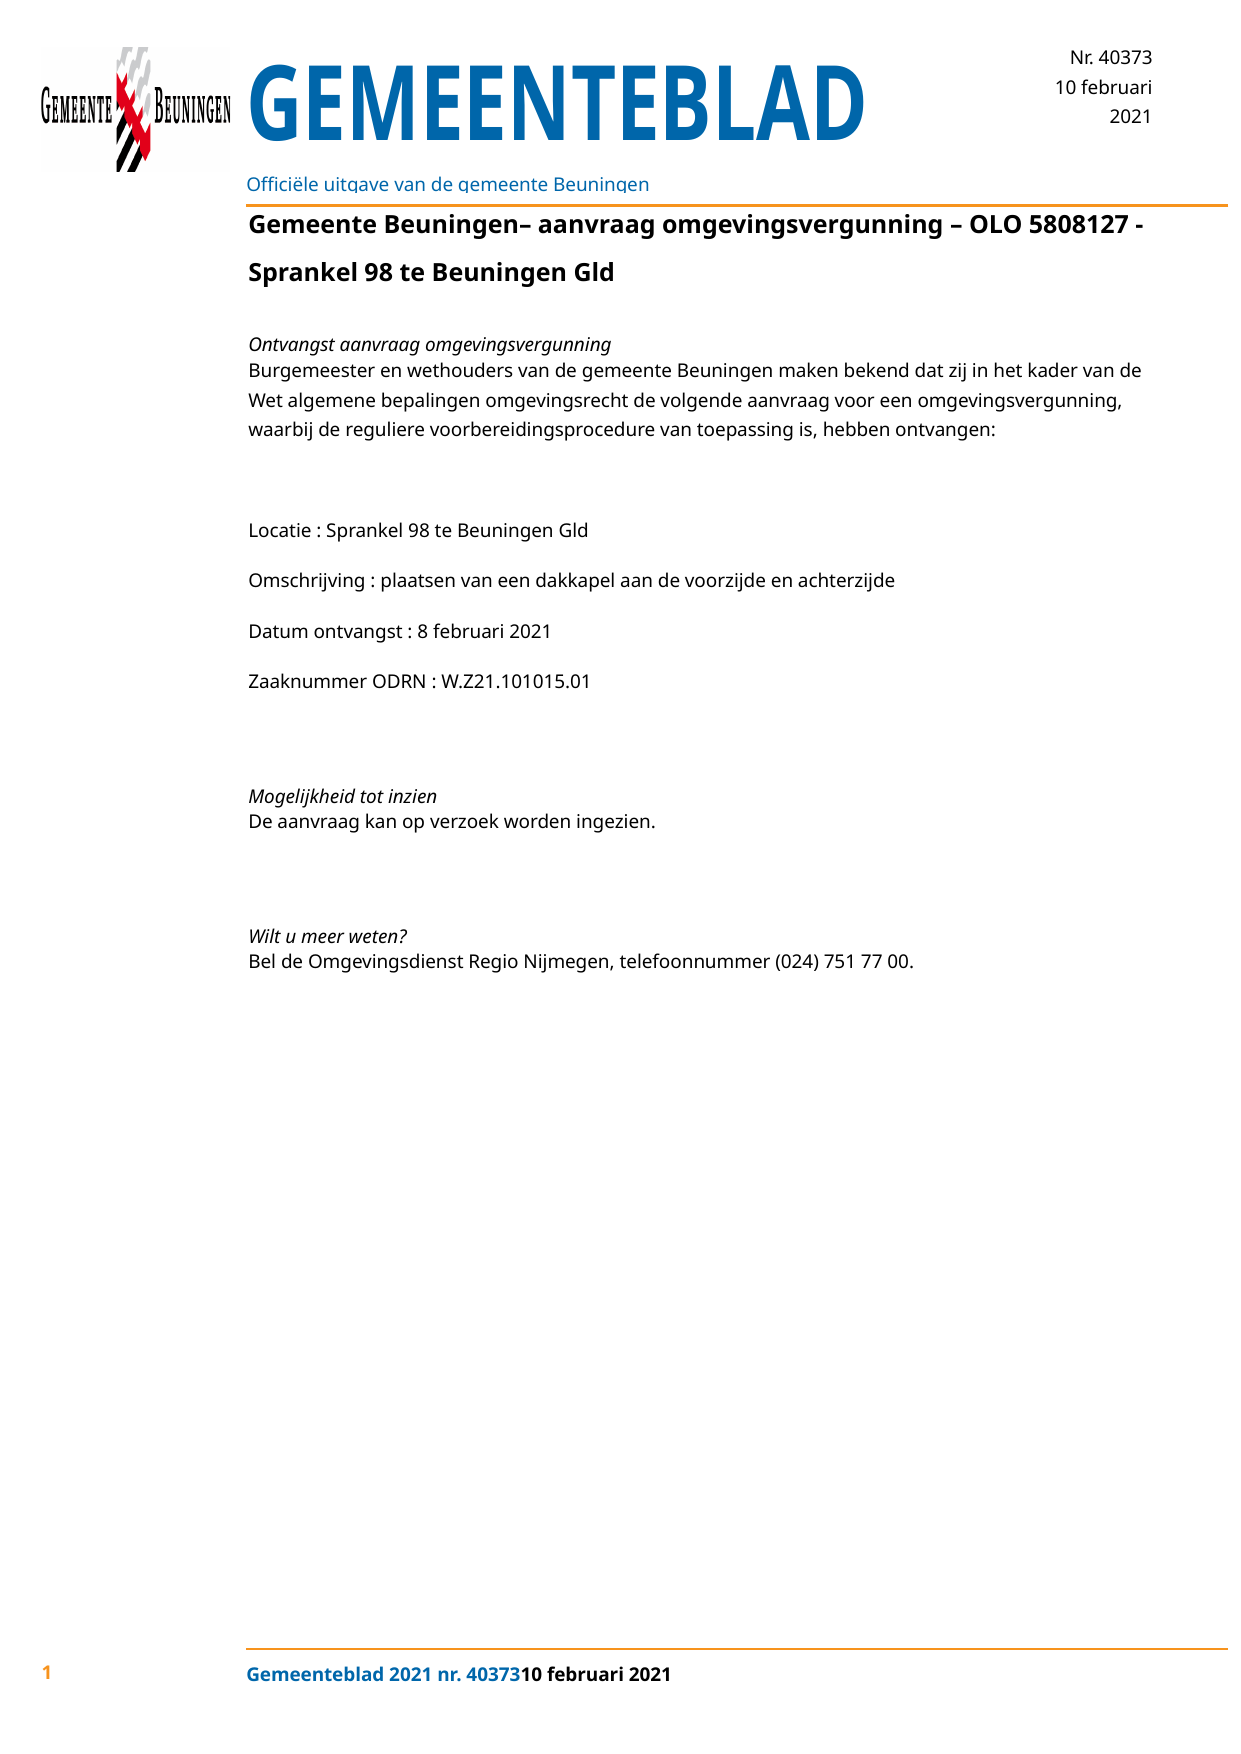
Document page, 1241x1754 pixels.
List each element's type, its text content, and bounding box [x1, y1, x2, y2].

text Locatie : Sprankel 98 te Beuningen Gld [248, 517, 1152, 543]
text De aanvraag kan op verzoek worden ingezien. [248, 808, 1152, 834]
text Bel de Omgevingsdienst Regio Nijmegen, telefoonnummer (024) 751 77 00. [248, 949, 1152, 974]
text Datum ontvangst : 8 februari 2021 [248, 618, 1152, 644]
picture [41, 47, 231, 172]
text Burgemeester en wethouders van de gemeente Beuningen maken bekend dat zij in het kader van de Wet algemene bepalingen omgevingsrecht de volgende aanvraag voor een omgevingsvergunning, waarbij de reguliere voorbereidingsprocedure van toepassing is, hebben ontvangen: [248, 357, 1152, 442]
text Omschrijving : plaatsen van een dakkapel aan de voorzijde en achterzijde [248, 568, 1152, 593]
text Ontvangst aanvraag omgevingsvergunning [248, 331, 1152, 357]
text Wilt u meer weten? [248, 923, 1152, 949]
text Mogelijkheid tot inzien [248, 783, 1152, 808]
text Gemeente Beuningen– aanvraag omgevingsvergunning – OLO 5808127 - Sprankel 98 te Beuningen Gld [248, 207, 1152, 288]
text Zaaknummer ODRN : W.Z21.101015.01 [248, 668, 1152, 694]
